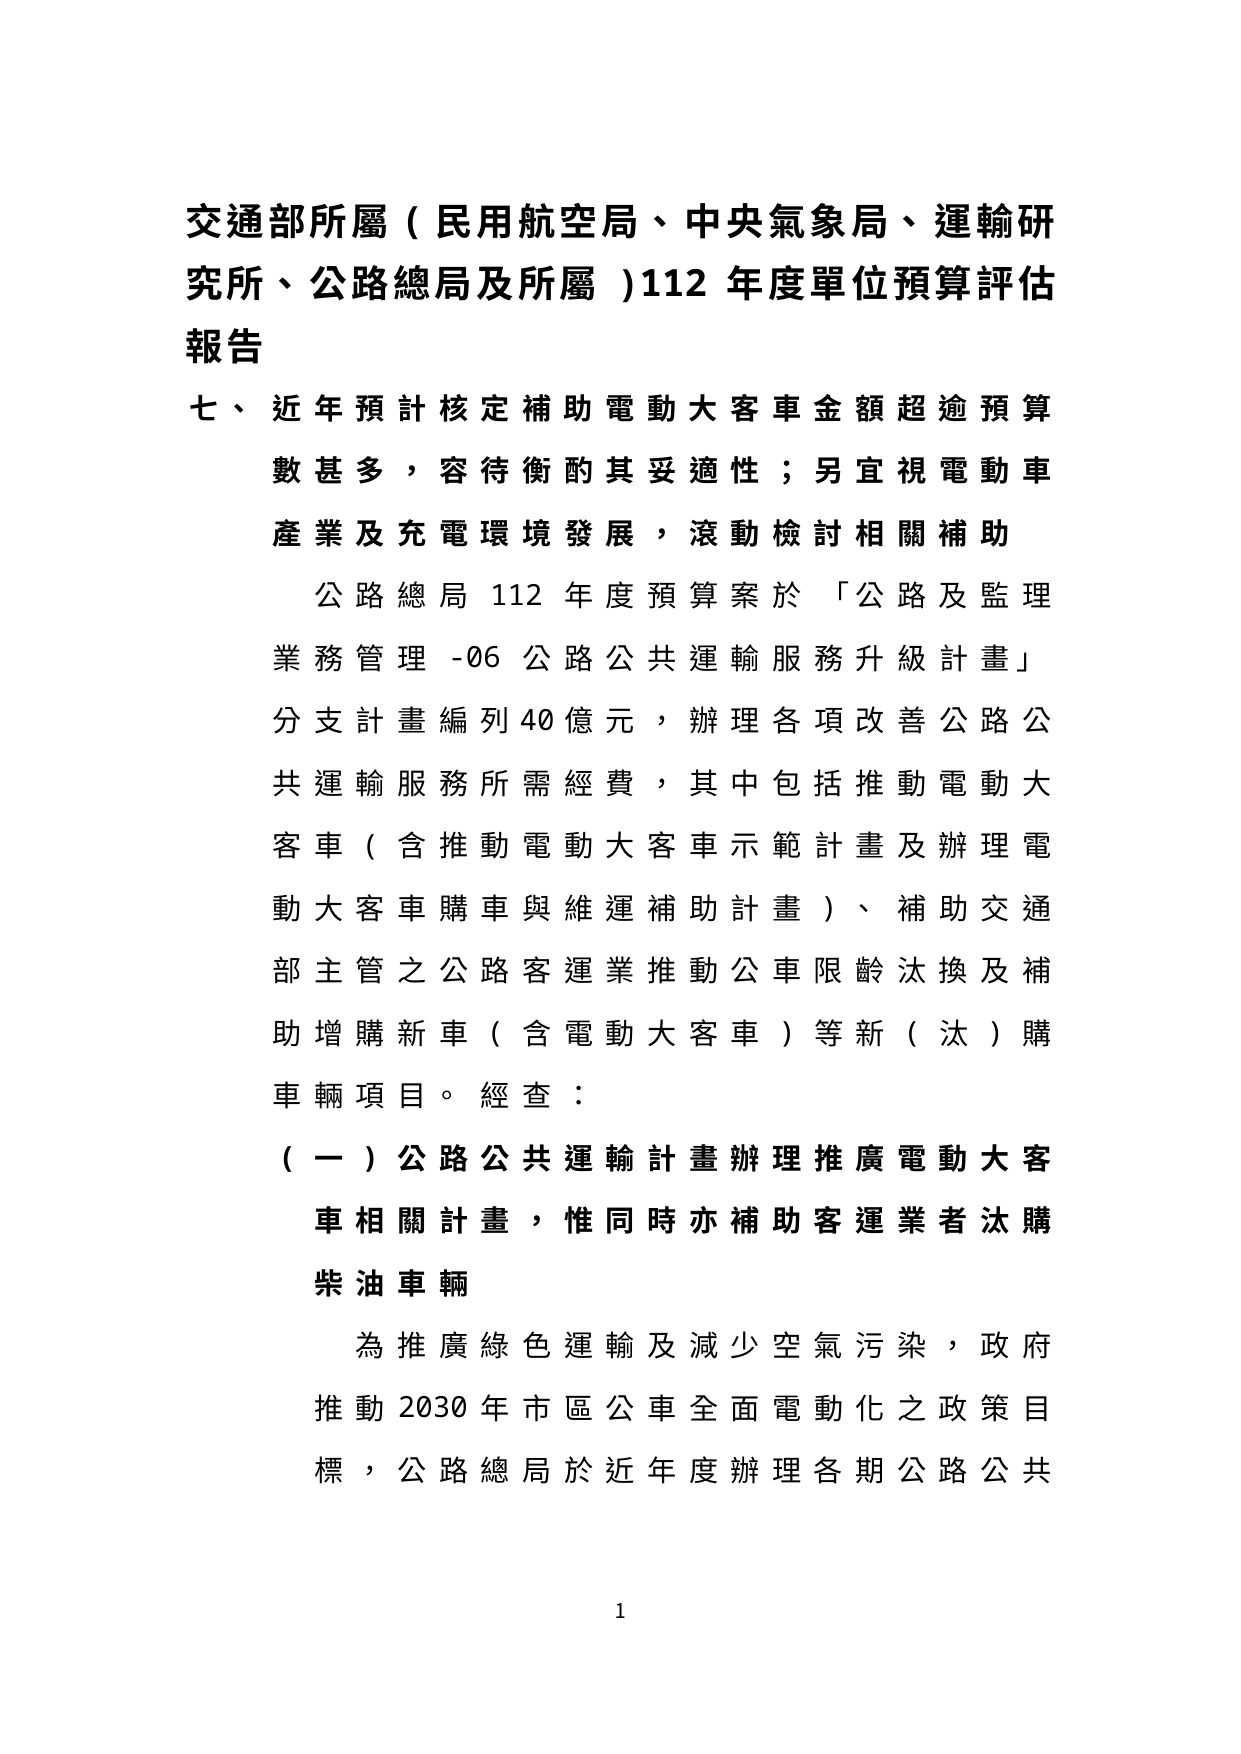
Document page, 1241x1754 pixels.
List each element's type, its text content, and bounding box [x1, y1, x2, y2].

text 為推廣綠色運輸及減少空氣污染，政府推動2030年市區公車全面電動化之政策目標，公路總局於近年度辦理各期公路公共運輸計畫(以下簡稱公運計畫)，99至110年度核定補助汽車客運業者(以下簡稱客運業者)購置電動大客車共計1,209輛，補助金額累計達54億4,050萬元；惟該計畫同期間亦補助客運業者汰購柴油車輛，共計補助6,988輛，累計補助174億7,000萬元(詳表1)。 [271, 1302, 1058, 1490]
text 公路總局112年度預算案於「公路及監理業務管理-06公路公共運輸服務升級計畫」分支計畫編列40億元，辦理各項改善公路公共運輸服務所需經費，其中包括推動電動大客車(含推動電動大客車示範計畫及辦理電動大客車購車與維運補助計畫)、補助交通部主管之公路客運業推動公車限齡汰換及補助增購新車(含電動大客車)等新(汰)購車輛項目。經查： [242, 552, 1058, 1115]
text (一)公路公共運輸計畫辦理推廣電動大客車相關計畫，惟同時亦補助客運業者汰購柴油車輛 [242, 1115, 1058, 1302]
text 交通部所屬(民用航空局、中央氣象局、運輸研究所、公路總局及所屬)112年度單位預算評估報告 [183, 177, 1058, 365]
text 七、近年預計核定補助電動大客車金額超逾預算數甚多，容待衡酌其妥適性；另宜視電動車產業及充電環境發展，滾動檢討相關補助 [183, 365, 1058, 552]
